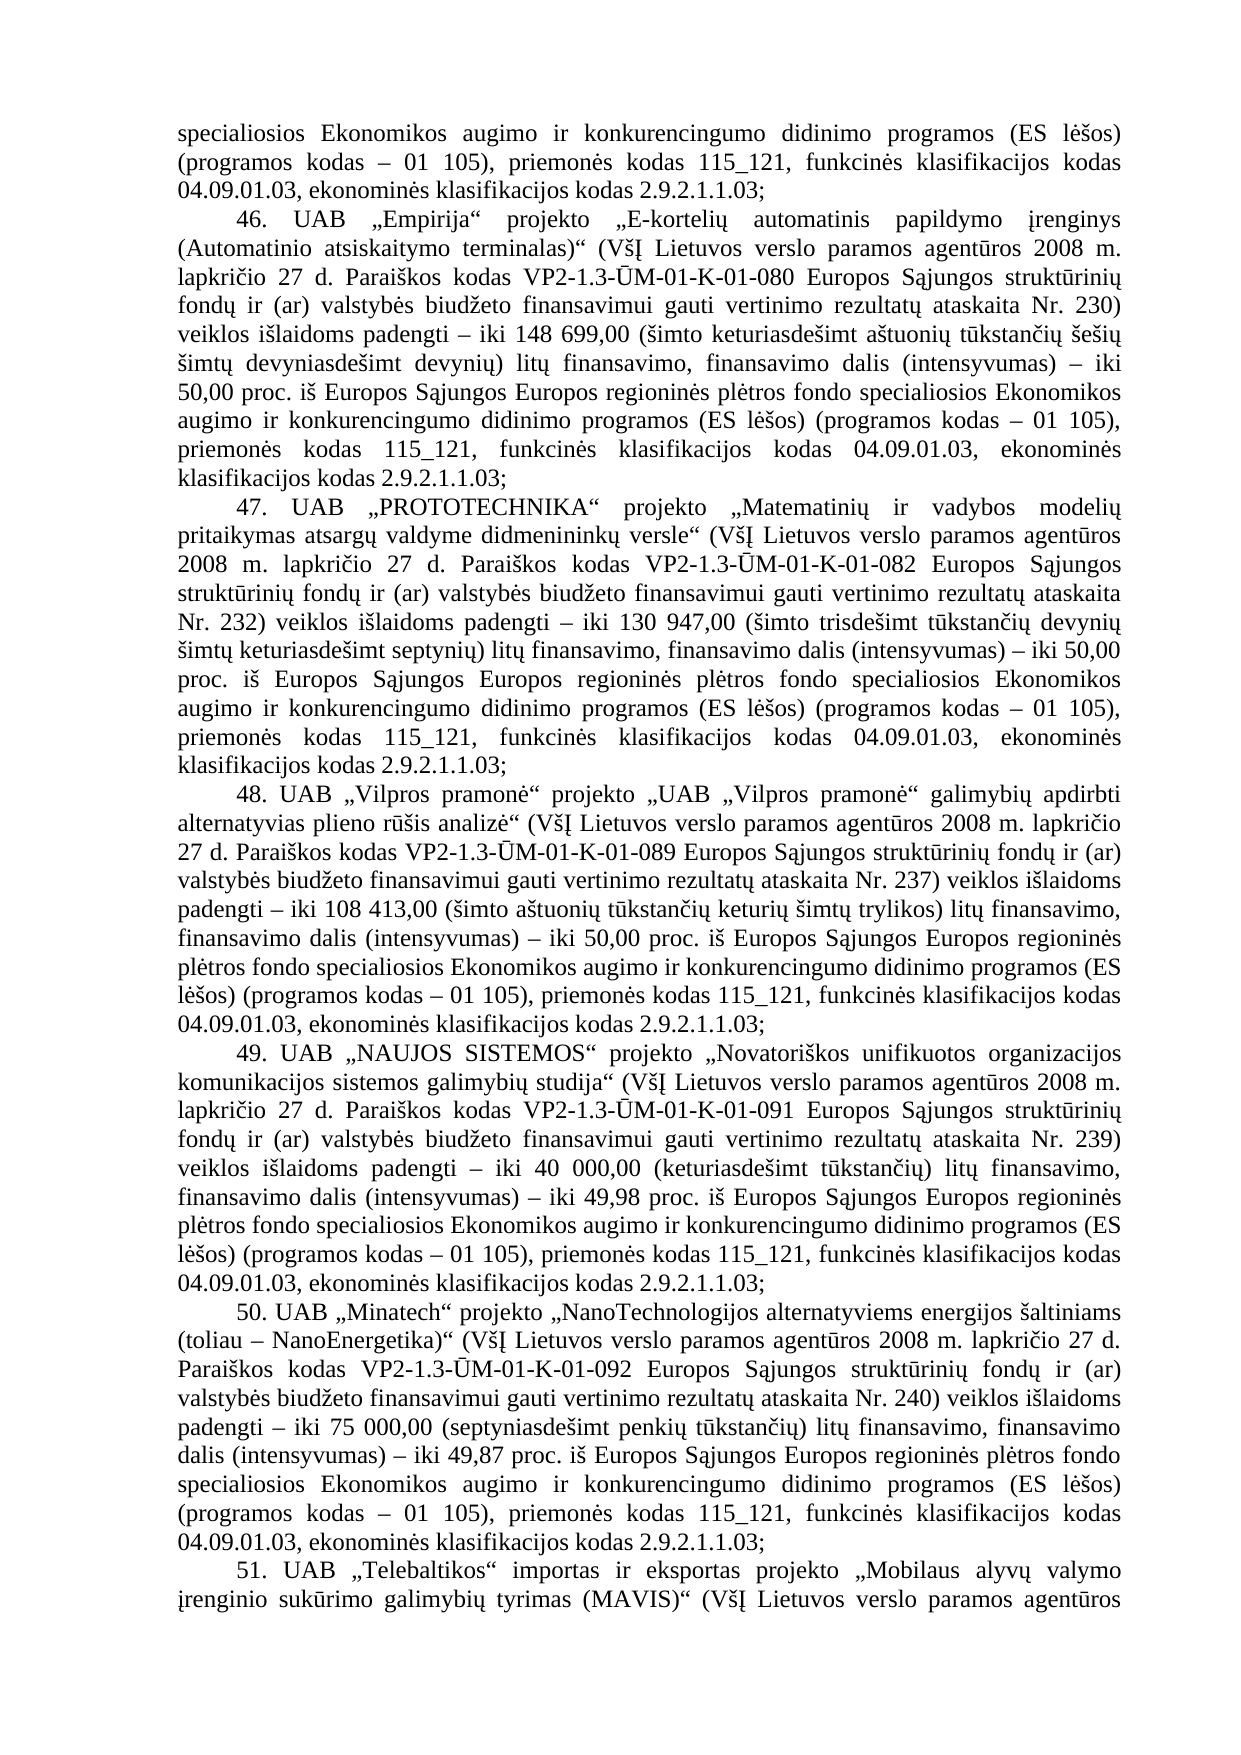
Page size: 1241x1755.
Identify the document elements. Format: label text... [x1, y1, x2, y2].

text specialiosios Ekonomikos augimo ir konkurencingumo didinimo programos (ES lėšos) (programos kodas – 01 105), priemonės kodas 115_121, funkcinės klasifikacijos kodas 04.09.01.03, ekonominės klasifikacijos kodas 2.9.2.1.1.03; [177, 118, 1122, 204]
text 51. UAB „Telebaltikos“ importas ir eksportas projekto „Mobilaus alyvų valymo įrenginio sukūrimo galimybių tyrimas (MAVIS)“ (VšĮ Lietuvos verslo paramos agentūros [177, 1556, 1122, 1613]
text 47. UAB „PROTOTECHNIKA“ projekto „Matematinių ir vadybos modelių pritaikymas atsargų valdyme didmenininkų versle“ (VšĮ Lietuvos verslo paramos agentūros 2008 m. lapkričio 27 d. Paraiškos kodas VP2-1.3-ŪM-01-K-01-082 Europos Sąjungos struktūrinių fondų ir (ar) valstybės biudžeto finansavimui gauti vertinimo rezultatų ataskaita Nr. 232) veiklos išlaidoms padengti – iki 130 947,00 (šimto trisdešimt tūkstančių devynių šimtų keturiasdešimt septynių) litų finansavimo, finansavimo dalis (intensyvumas) – iki 50,00 proc. iš Europos Sąjungos Europos regioninės plėtros fondo specialiosios Ekonomikos augimo ir konkurencingumo didinimo programos (ES lėšos) (programos kodas – 01 105), priemonės kodas 115_121, funkcinės klasifikacijos kodas 04.09.01.03, ekonominės klasifikacijos kodas 2.9.2.1.1.03; [177, 492, 1122, 779]
text 46. UAB „Empirija“ projekto „E-kortelių automatinis papildymo įrenginys (Automatinio atsiskaitymo terminalas)“ (VšĮ Lietuvos verslo paramos agentūros 2008 m. lapkričio 27 d. Paraiškos kodas VP2-1.3-ŪM-01-K-01-080 Europos Sąjungos struktūrinių fondų ir (ar) valstybės biudžeto finansavimui gauti vertinimo rezultatų ataskaita Nr. 230) veiklos išlaidoms padengti – iki 148 699,00 (šimto keturiasdešimt aštuonių tūkstančių šešių šimtų devyniasdešimt devynių) litų finansavimo, finansavimo dalis (intensyvumas) – iki 50,00 proc. iš Europos Sąjungos Europos regioninės plėtros fondo specialiosios Ekonomikos augimo ir konkurencingumo didinimo programos (ES lėšos) (programos kodas – 01 105), priemonės kodas 115_121, funkcinės klasifikacijos kodas 04.09.01.03, ekonominės klasifikacijos kodas 2.9.2.1.1.03; [177, 204, 1122, 492]
text 48. UAB „Vilpros pramonė“ projekto „UAB „Vilpros pramonė“ galimybių apdirbti alternatyvias plieno rūšis analizė“ (VšĮ Lietuvos verslo paramos agentūros 2008 m. lapkričio 27 d. Paraiškos kodas VP2-1.3-ŪM-01-K-01-089 Europos Sąjungos struktūrinių fondų ir (ar) valstybės biudžeto finansavimui gauti vertinimo rezultatų ataskaita Nr. 237) veiklos išlaidoms padengti – iki 108 413,00 (šimto aštuonių tūkstančių keturių šimtų trylikos) litų finansavimo, finansavimo dalis (intensyvumas) – iki 50,00 proc. iš Europos Sąjungos Europos regioninės plėtros fondo specialiosios Ekonomikos augimo ir konkurencingumo didinimo programos (ES lėšos) (programos kodas – 01 105), priemonės kodas 115_121, funkcinės klasifikacijos kodas 04.09.01.03, ekonominės klasifikacijos kodas 2.9.2.1.1.03; [177, 779, 1122, 1038]
text 49. UAB „NAUJOS SISTEMOS“ projekto „Novatoriškos unifikuotos organizacijos komunikacijos sistemos galimybių studija“ (VšĮ Lietuvos verslo paramos agentūros 2008 m. lapkričio 27 d. Paraiškos kodas VP2-1.3-ŪM-01-K-01-091 Europos Sąjungos struktūrinių fondų ir (ar) valstybės biudžeto finansavimui gauti vertinimo rezultatų ataskaita Nr. 239) veiklos išlaidoms padengti – iki 40 000,00 (keturiasdešimt tūkstančių) litų finansavimo, finansavimo dalis (intensyvumas) – iki 49,98 proc. iš Europos Sąjungos Europos regioninės plėtros fondo specialiosios Ekonomikos augimo ir konkurencingumo didinimo programos (ES lėšos) (programos kodas – 01 105), priemonės kodas 115_121, funkcinės klasifikacijos kodas 04.09.01.03, ekonominės klasifikacijos kodas 2.9.2.1.1.03; [177, 1038, 1122, 1297]
text 50. UAB „Minatech“ projekto „NanoTechnologijos alternatyviems energijos šaltiniams (toliau – NanoEnergetika)“ (VšĮ Lietuvos verslo paramos agentūros 2008 m. lapkričio 27 d. Paraiškos kodas VP2-1.3-ŪM-01-K-01-092 Europos Sąjungos struktūrinių fondų ir (ar) valstybės biudžeto finansavimui gauti vertinimo rezultatų ataskaita Nr. 240) veiklos išlaidoms padengti – iki 75 000,00 (septyniasdešimt penkių tūkstančių) litų finansavimo, finansavimo dalis (intensyvumas) – iki 49,87 proc. iš Europos Sąjungos Europos regioninės plėtros fondo specialiosios Ekonomikos augimo ir konkurencingumo didinimo programos (ES lėšos) (programos kodas – 01 105), priemonės kodas 115_121, funkcinės klasifikacijos kodas 04.09.01.03, ekonominės klasifikacijos kodas 2.9.2.1.1.03; [177, 1297, 1122, 1556]
